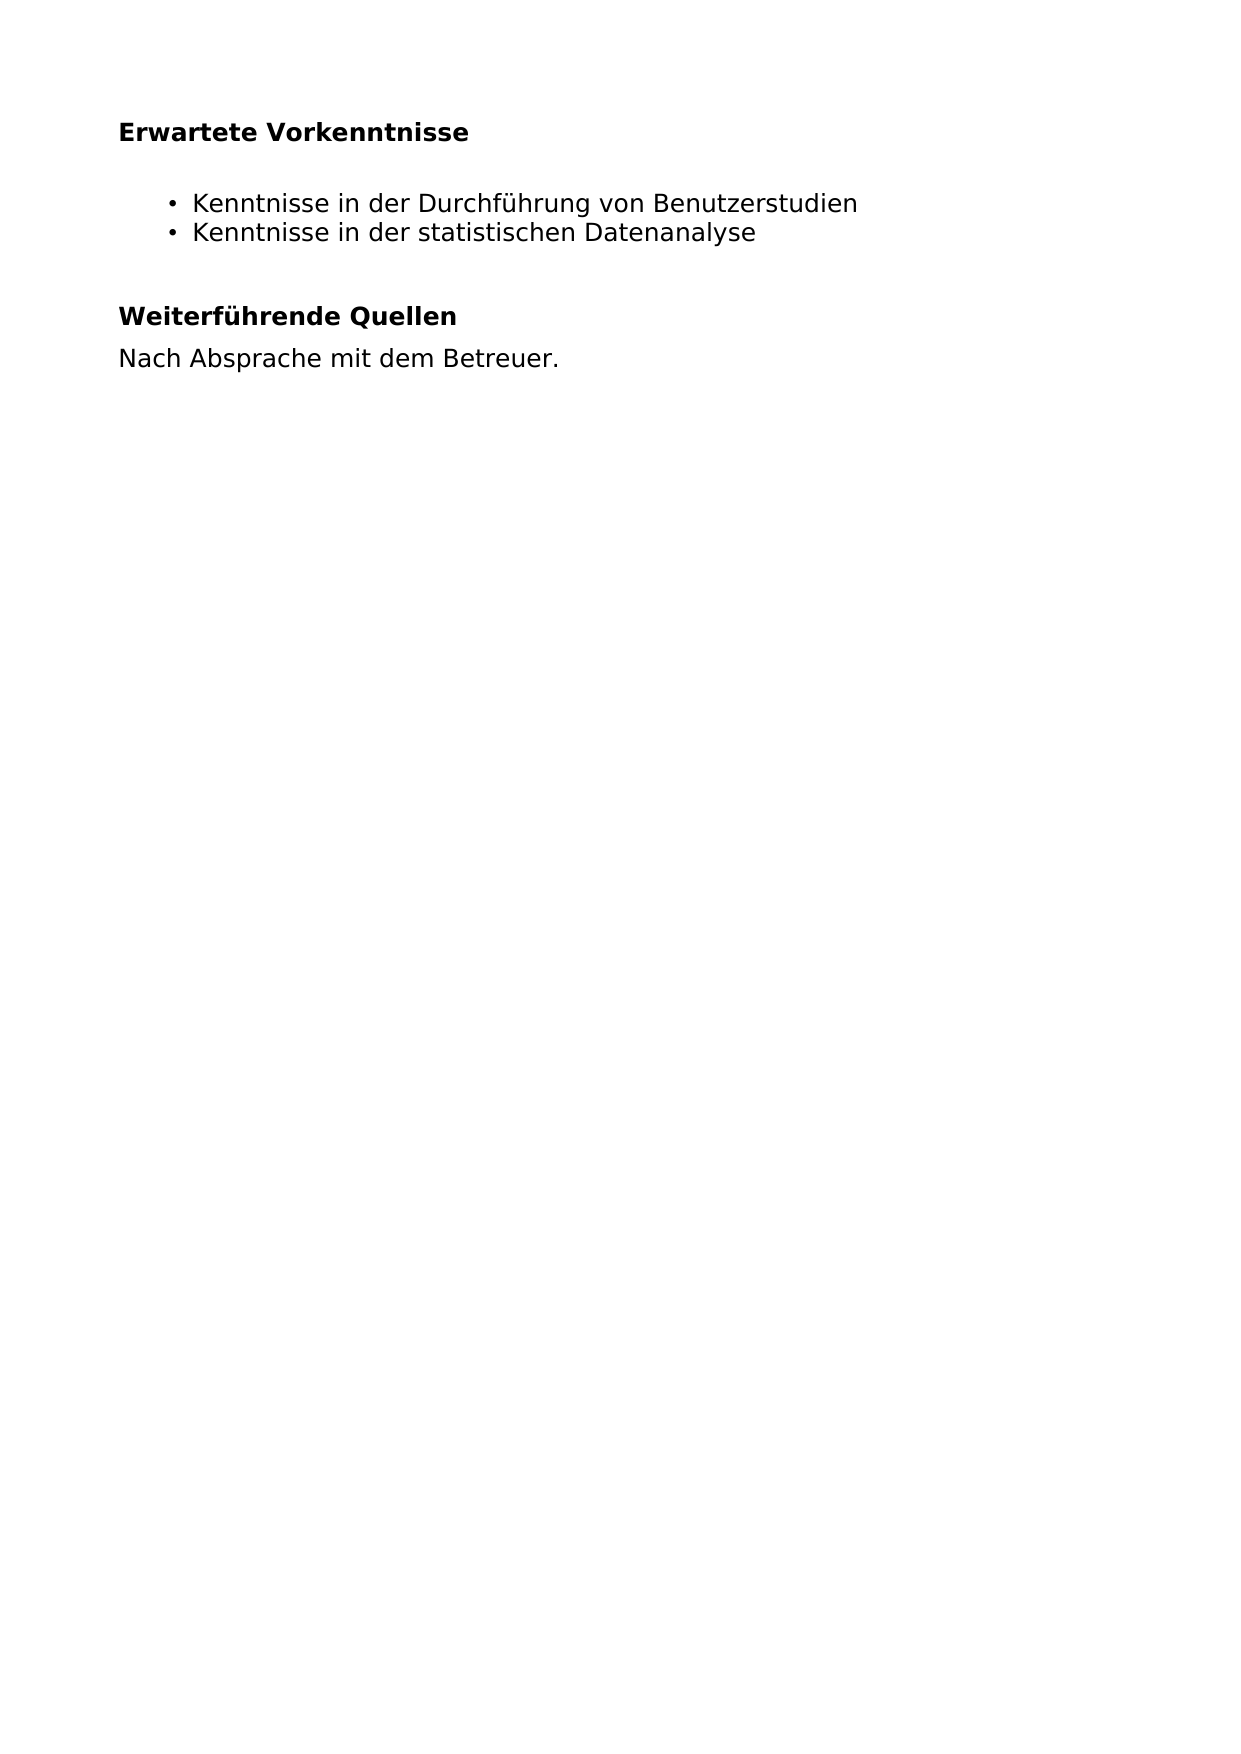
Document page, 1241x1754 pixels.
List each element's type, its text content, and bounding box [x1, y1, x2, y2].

list Kenntnisse in der Durchführung von Benutzerstudien [177, 189, 1122, 218]
subtitle Erwartete Vorkenntnisse [118, 118, 1122, 147]
subtitle Weiterführende Quellen [118, 302, 1122, 331]
text Nach Absprache mit dem Betreuer. [118, 344, 1122, 373]
list Kenntnisse in der statistischen Datenanalyse [177, 218, 1122, 248]
